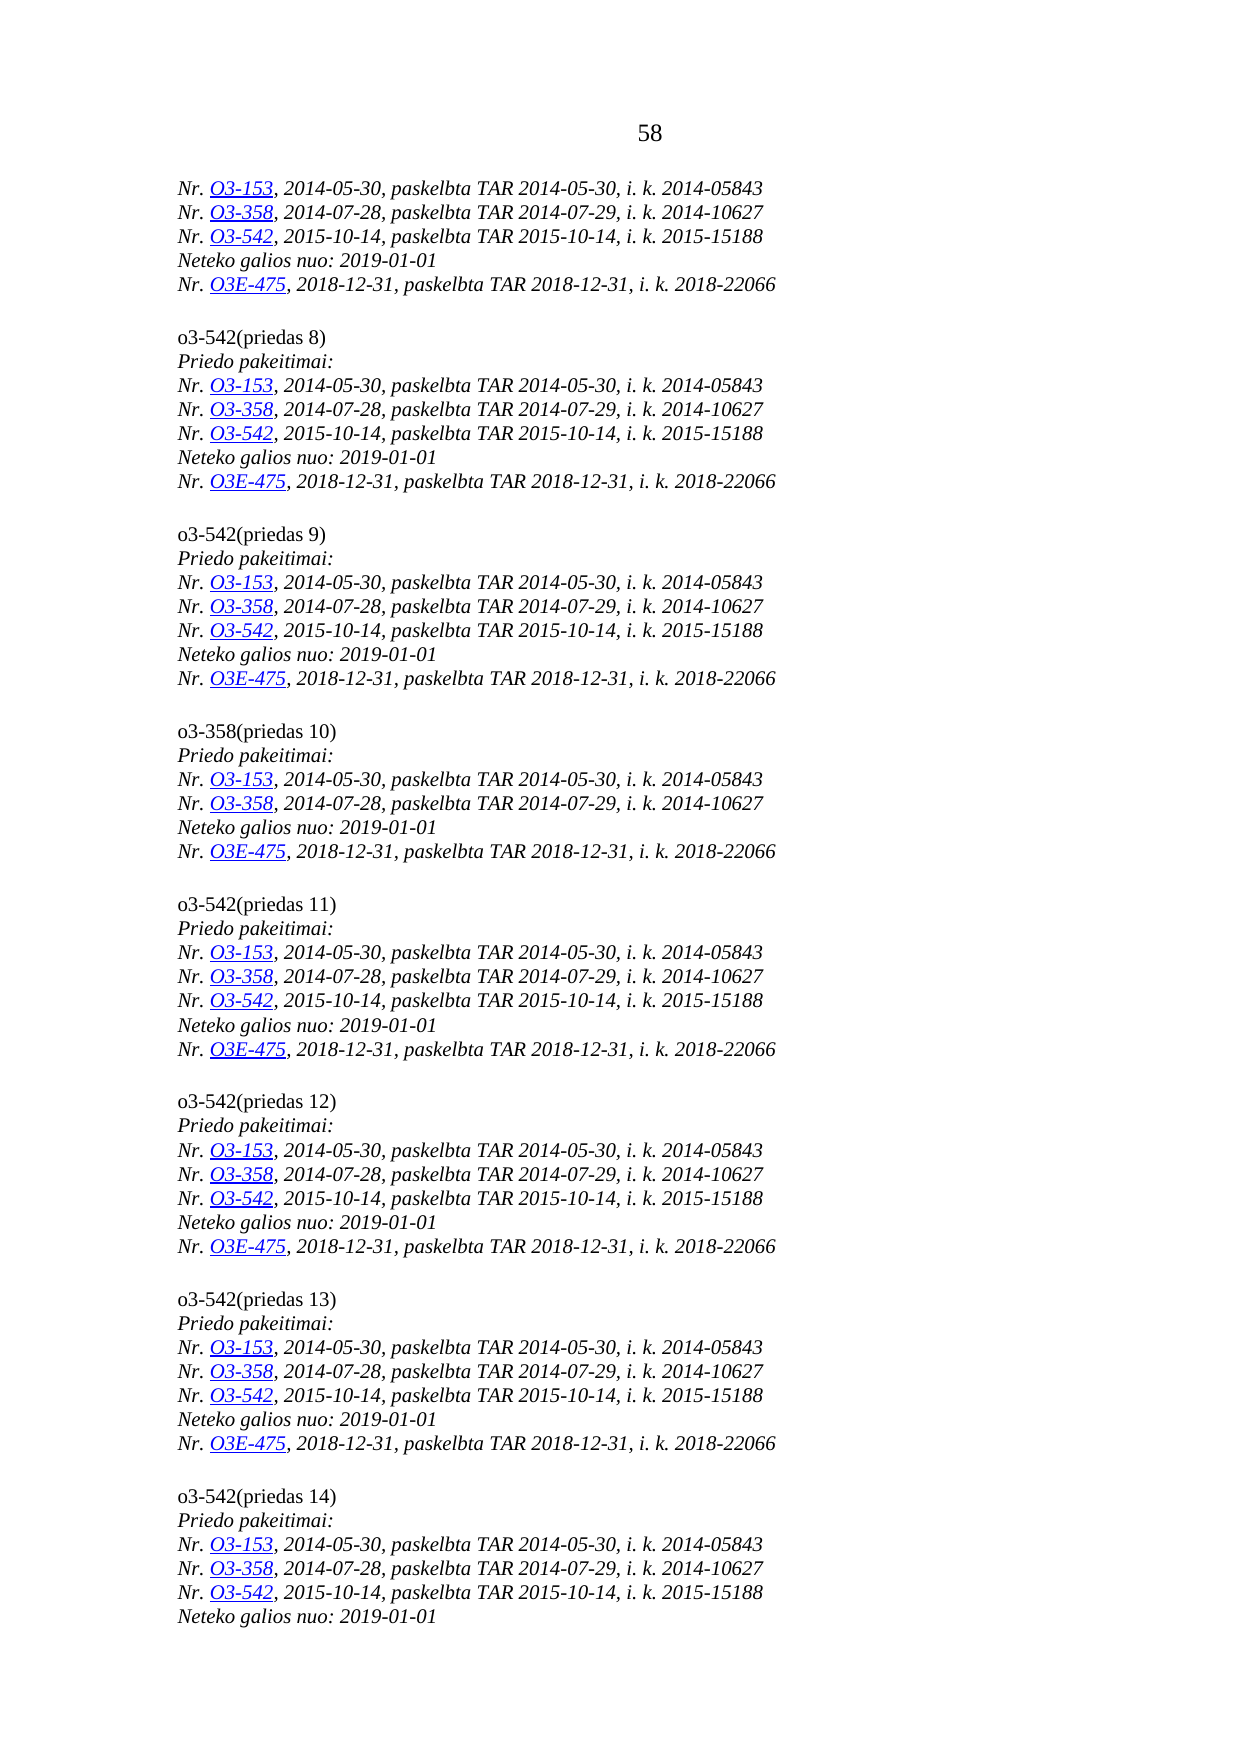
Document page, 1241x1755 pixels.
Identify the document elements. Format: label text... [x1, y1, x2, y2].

text Nr. O3-153, 2014-05-30, paskelbta TAR 2014-05-30, i. k. 2014-05843 [177, 570, 1122, 594]
text Neteko galios nuo: 2019-01-01 [177, 1210, 1122, 1234]
text Nr. O3-358, 2014-07-28, paskelbta TAR 2014-07-29, i. k. 2014-10627 [177, 200, 1122, 224]
text Nr. O3-153, 2014-05-30, paskelbta TAR 2014-05-30, i. k. 2014-05843 [177, 373, 1122, 397]
text Nr. O3-358, 2014-07-28, paskelbta TAR 2014-07-29, i. k. 2014-10627 [177, 1359, 1122, 1383]
text o3-542(priedas 13) [177, 1287, 1122, 1311]
text Nr. O3-358, 2014-07-28, paskelbta TAR 2014-07-29, i. k. 2014-10627 [177, 1556, 1122, 1580]
text o3-358(priedas 10) [177, 719, 1122, 743]
text Nr. O3E-475, 2018-12-31, paskelbta TAR 2018-12-31, i. k. 2018-22066 [177, 469, 1122, 493]
text Nr. O3E-475, 2018-12-31, paskelbta TAR 2018-12-31, i. k. 2018-22066 [177, 666, 1122, 690]
text Nr. O3-542, 2015-10-14, paskelbta TAR 2015-10-14, i. k. 2015-15188 [177, 988, 1122, 1012]
text Priedo pakeitimai: [177, 546, 1122, 570]
text Nr. O3E-475, 2018-12-31, paskelbta TAR 2018-12-31, i. k. 2018-22066 [177, 272, 1122, 296]
text Neteko galios nuo: 2019-01-01 [177, 1407, 1122, 1431]
text Nr. O3-153, 2014-05-30, paskelbta TAR 2014-05-30, i. k. 2014-05843 [177, 1532, 1122, 1556]
text Neteko galios nuo: 2019-01-01 [177, 1012, 1122, 1037]
text o3-542(priedas 12) [177, 1089, 1122, 1113]
text Priedo pakeitimai: [177, 743, 1122, 767]
text Priedo pakeitimai: [177, 349, 1122, 373]
text Nr. O3-153, 2014-05-30, paskelbta TAR 2014-05-30, i. k. 2014-05843 [177, 940, 1122, 964]
text Nr. O3-153, 2014-05-30, paskelbta TAR 2014-05-30, i. k. 2014-05843 [177, 176, 1122, 200]
text Neteko galios nuo: 2019-01-01 [177, 248, 1122, 272]
text Nr. O3-153, 2014-05-30, paskelbta TAR 2014-05-30, i. k. 2014-05843 [177, 1137, 1122, 1162]
text o3-542(priedas 14) [177, 1484, 1122, 1508]
text o3-542(priedas 9) [177, 522, 1122, 546]
text Nr. O3-153, 2014-05-30, paskelbta TAR 2014-05-30, i. k. 2014-05843 [177, 767, 1122, 791]
text Nr. O3-542, 2015-10-14, paskelbta TAR 2015-10-14, i. k. 2015-15188 [177, 421, 1122, 445]
text Nr. O3-358, 2014-07-28, paskelbta TAR 2014-07-29, i. k. 2014-10627 [177, 1162, 1122, 1186]
text Nr. O3-542, 2015-10-14, paskelbta TAR 2015-10-14, i. k. 2015-15188 [177, 1186, 1122, 1210]
text Nr. O3-542, 2015-10-14, paskelbta TAR 2015-10-14, i. k. 2015-15188 [177, 1383, 1122, 1407]
text Priedo pakeitimai: [177, 916, 1122, 940]
text Nr. O3-358, 2014-07-28, paskelbta TAR 2014-07-29, i. k. 2014-10627 [177, 594, 1122, 618]
text Nr. O3-358, 2014-07-28, paskelbta TAR 2014-07-29, i. k. 2014-10627 [177, 397, 1122, 421]
text Priedo pakeitimai: [177, 1113, 1122, 1137]
text Priedo pakeitimai: [177, 1311, 1122, 1335]
text Nr. O3-542, 2015-10-14, paskelbta TAR 2015-10-14, i. k. 2015-15188 [177, 618, 1122, 642]
text Neteko galios nuo: 2019-01-01 [177, 815, 1122, 839]
text Neteko galios nuo: 2019-01-01 [177, 1604, 1122, 1628]
text Nr. O3-153, 2014-05-30, paskelbta TAR 2014-05-30, i. k. 2014-05843 [177, 1335, 1122, 1359]
text Neteko galios nuo: 2019-01-01 [177, 642, 1122, 666]
text Nr. O3-542, 2015-10-14, paskelbta TAR 2015-10-14, i. k. 2015-15188 [177, 224, 1122, 248]
text o3-542(priedas 11) [177, 892, 1122, 916]
text Nr. O3E-475, 2018-12-31, paskelbta TAR 2018-12-31, i. k. 2018-22066 [177, 839, 1122, 863]
text Nr. O3E-475, 2018-12-31, paskelbta TAR 2018-12-31, i. k. 2018-22066 [177, 1431, 1122, 1455]
text Nr. O3-358, 2014-07-28, paskelbta TAR 2014-07-29, i. k. 2014-10627 [177, 791, 1122, 815]
text Nr. O3-358, 2014-07-28, paskelbta TAR 2014-07-29, i. k. 2014-10627 [177, 964, 1122, 988]
text Nr. O3E-475, 2018-12-31, paskelbta TAR 2018-12-31, i. k. 2018-22066 [177, 1037, 1122, 1061]
text Nr. O3-542, 2015-10-14, paskelbta TAR 2015-10-14, i. k. 2015-15188 [177, 1580, 1122, 1604]
text Neteko galios nuo: 2019-01-01 [177, 445, 1122, 469]
text Nr. O3E-475, 2018-12-31, paskelbta TAR 2018-12-31, i. k. 2018-22066 [177, 1234, 1122, 1258]
text o3-542(priedas 8) [177, 325, 1122, 349]
text Priedo pakeitimai: [177, 1508, 1122, 1532]
